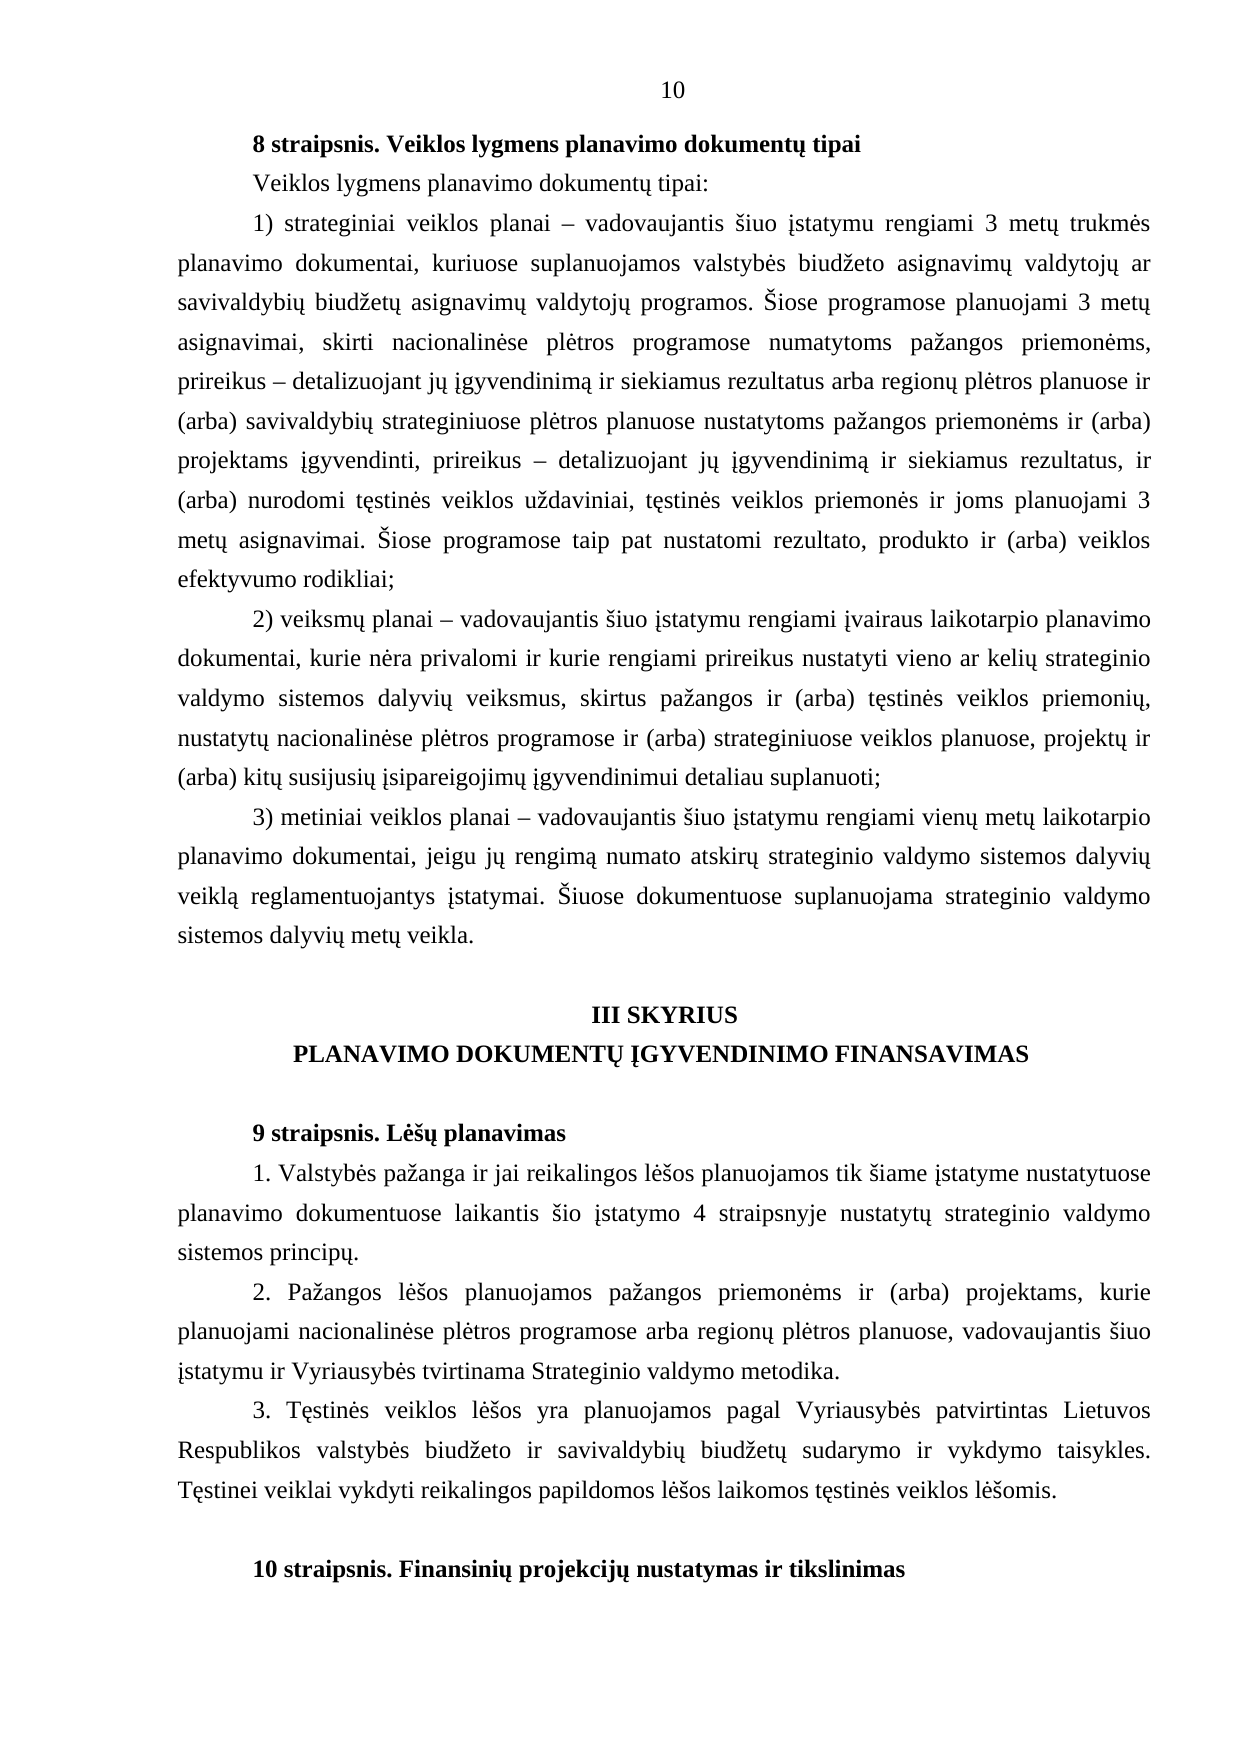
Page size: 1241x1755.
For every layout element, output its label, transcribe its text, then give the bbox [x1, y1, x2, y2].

text 9 straipsnis. Lėšų planavimas [177, 1108, 1152, 1147]
text 3. Tęstinės veiklos lėšos yra planuojamos pagal Vyriausybės patvirtintas Lietuvos Respublikos valstybės biudžeto ir savivaldybių biudžetų sudarymo ir vykdymo taisykles. Tęstinei veiklai vykdyti reikalingos papildomos lėšos laikomos tęstinės veiklos lėšomis. [177, 1385, 1152, 1503]
text III SKYRIUS [177, 989, 1152, 1028]
text 2) veiksmų planai – vadovaujantis šiuo įstatymu rengiami įvairaus laikotarpio planavimo dokumentai, kurie nėra privalomi ir kurie rengiami prireikus nustatyti vieno ar kelių strateginio valdymo sistemos dalyvių veiksmus, skirtus pažangos ir (arba) tęstinės veiklos priemonių, nustatytų nacionalinėse plėtros programose ir (arba) strateginiuose veiklos planuose, projektų ir (arba) kitų susijusių įsipareigojimų įgyvendinimui detaliau suplanuoti; [177, 593, 1152, 791]
text 2. Pažangos lėšos planuojamos pažangos priemonėms ir (arba) projektams, kurie planuojami nacionalinėse plėtros programose arba regionų plėtros planuose, vadovaujantis šiuo įstatymu ir Vyriausybės tvirtinama Strateginio valdymo metodika. [177, 1266, 1152, 1385]
text 1. Valstybės pažanga ir jai reikalingos lėšos planuojamos tik šiame įstatyme nustatytuose planavimo dokumentuose laikantis šio įstatymo 4 straipsnyje nustatytų strateginio valdymo sistemos principų. [177, 1147, 1152, 1266]
text 1) strateginiai veiklos planai – vadovaujantis šiuo įstatymu rengiami 3 metų trukmės planavimo dokumentai, kuriuose suplanuojamos valstybės biudžeto asignavimų valdytojų ar savivaldybių biudžetų asignavimų valdytojų programos. Šiose programose planuojami 3 metų asignavimai, skirti nacionalinėse plėtros programose numatytoms pažangos priemonėms, prireikus – detalizuojant jų įgyvendinimą ir siekiamus rezultatus arba regionų plėtros planuose ir (arba) savivaldybių strateginiuose plėtros planuose nustatytoms pažangos priemonėms ir (arba) projektams įgyvendinti, prireikus – detalizuojant jų įgyvendinimą ir siekiamus rezultatus, ir (arba) nurodomi tęstinės veiklos uždaviniai, tęstinės veiklos priemonės ir joms planuojami 3 metų asignavimai. Šiose programose taip pat nustatomi rezultato, produkto ir (arba) veiklos efektyvumo rodikliai; [177, 197, 1152, 593]
text Veiklos lygmens planavimo dokumentų tipai: [177, 158, 1152, 197]
text PLANAVIMO DOKUMENTŲ ĮGYVENDINIMO FINANSAVIMAS [177, 1028, 1152, 1068]
text 10 straipsnis. Finansinių projekcijų nustatymas ir tikslinimas [177, 1543, 1152, 1583]
text 8 straipsnis. Veiklos lygmens planavimo dokumentų tipai [177, 118, 1152, 158]
text 3) metiniai veiklos planai – vadovaujantis šiuo įstatymu rengiami vienų metų laikotarpio planavimo dokumentai, jeigu jų rengimą numato atskirų strateginio valdymo sistemos dalyvių veiklą reglamentuojantys įstatymai. Šiuose dokumentuose suplanuojama strateginio valdymo sistemos dalyvių metų veikla. [177, 791, 1152, 949]
